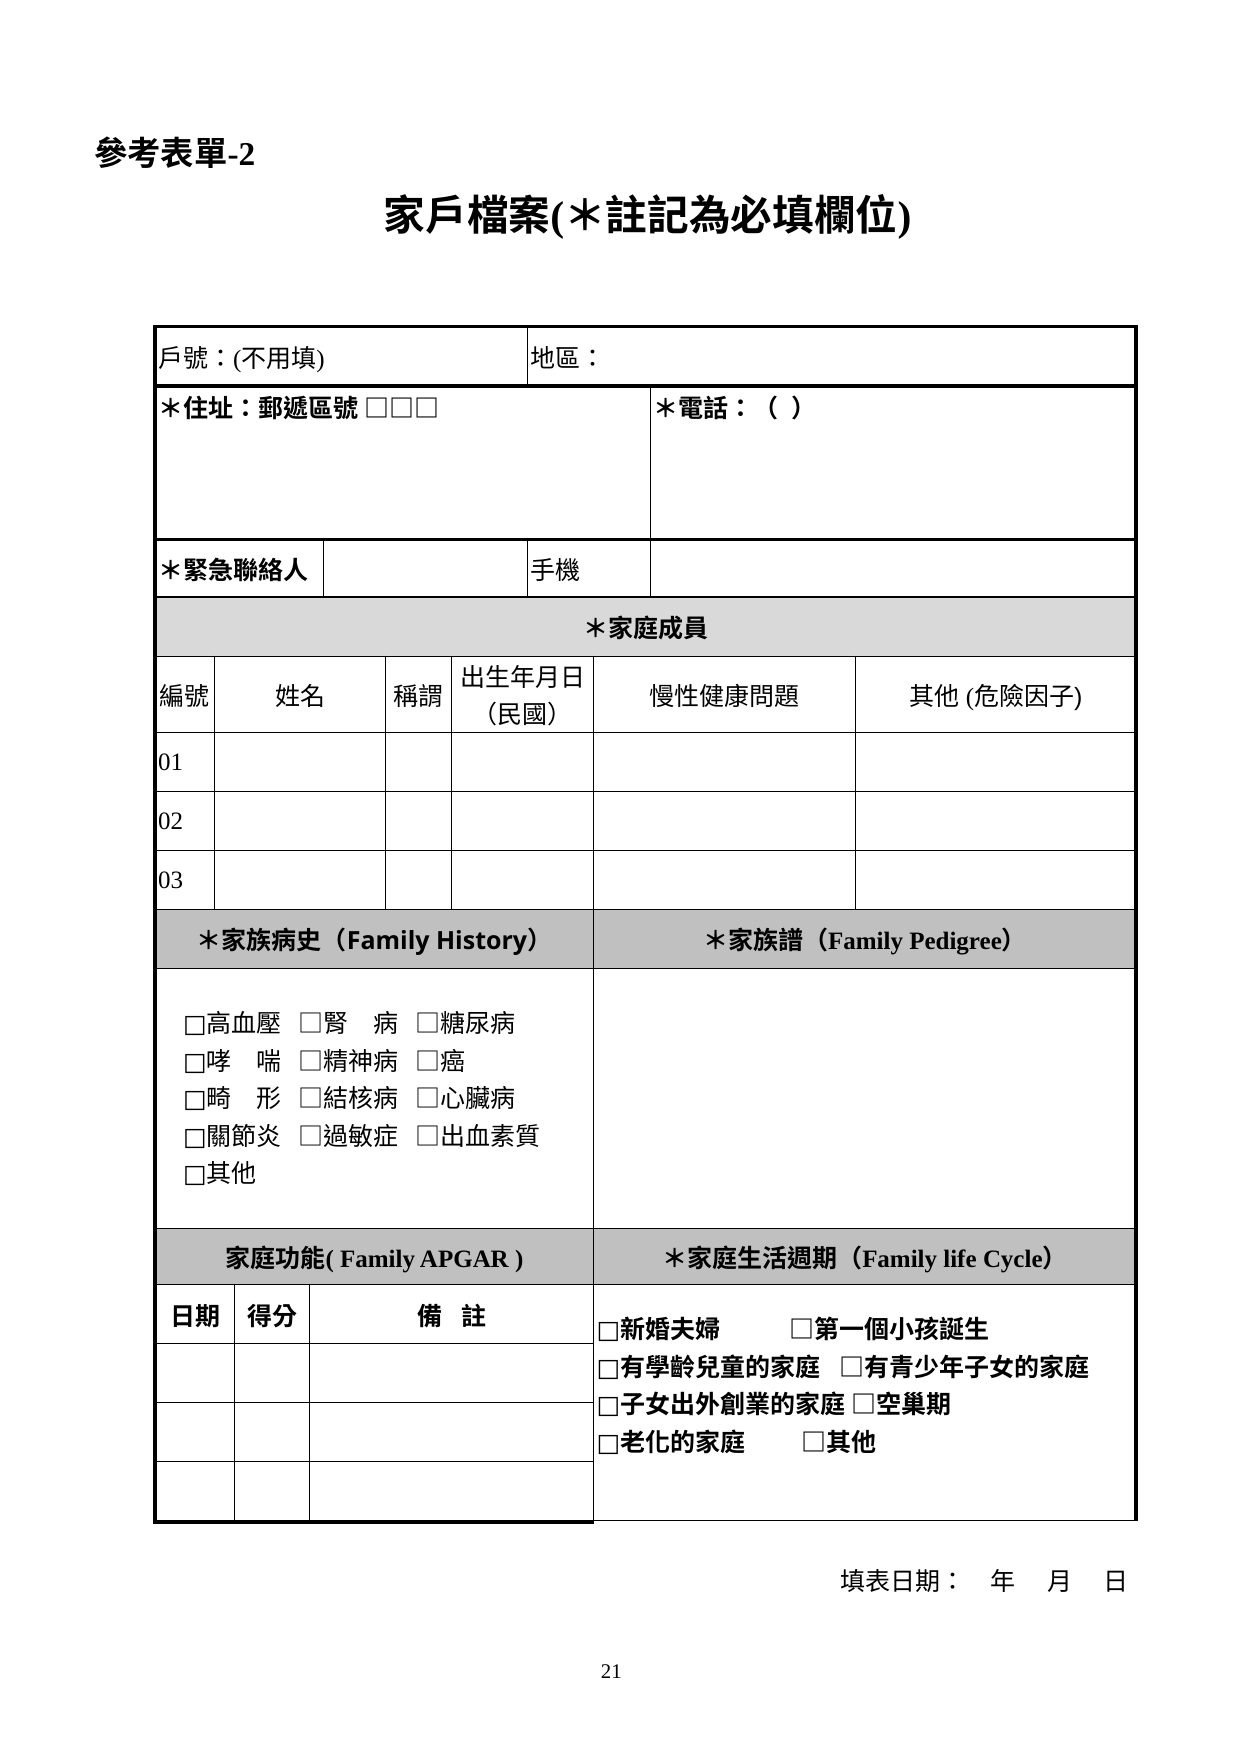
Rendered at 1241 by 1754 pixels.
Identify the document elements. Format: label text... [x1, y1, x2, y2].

table_cell [386, 792, 451, 850]
table_cell [235, 1462, 309, 1520]
table_cell 慢性健康問題 [594, 657, 855, 732]
table_cell 出生年月日 （民國） [452, 657, 593, 732]
table_cell [594, 969, 1134, 1228]
table_cell [856, 733, 1134, 791]
table_cell ＊緊急聯絡人 [157, 541, 323, 596]
table_cell [594, 733, 855, 791]
table_cell □新婚夫婦 □第一個小孩誕生 □有學齡兒童的家庭 □有青少年子女的家庭 □子女出外創業的家庭 □空巢期 □老化的家庭 □其他 [594, 1285, 1134, 1520]
table_cell [594, 792, 855, 850]
table_cell [215, 851, 385, 909]
table_cell [452, 851, 593, 909]
text 參考表單-2 [94, 127, 1201, 175]
table_cell [386, 733, 451, 791]
table_header 戶號：(不用填) [157, 328, 527, 384]
table_cell 得分 [235, 1285, 309, 1343]
table_cell 家庭功能( Family APGAR ) [157, 1229, 593, 1284]
table_cell 稱謂 [386, 657, 451, 732]
table_cell [310, 1462, 593, 1520]
table_cell [215, 733, 385, 791]
table_cell 編號 [157, 657, 214, 732]
table_cell 姓名 [215, 657, 385, 732]
table_cell 02 [157, 792, 214, 850]
table_cell [452, 792, 593, 850]
table_cell ＊家庭成員 [157, 598, 1134, 656]
table_cell [215, 792, 385, 850]
table_cell □高血壓 □腎 病 □糖尿病 □哮 喘 □精神病 □癌 □畸 形 □結核病 □心臟病 □關節炎 □過敏症 □出血素質 □其他 [157, 969, 593, 1228]
table_cell ＊住址：郵遞區號 □□□ [157, 388, 650, 537]
table_cell [386, 851, 451, 909]
table_cell 其他 (危險因子) [856, 657, 1134, 732]
table_cell 備 註 [310, 1285, 593, 1343]
table_cell [594, 851, 855, 909]
table_cell 03 [157, 851, 214, 909]
table_cell [157, 1403, 234, 1461]
table_header 地區： [528, 328, 1134, 384]
table_cell [856, 792, 1134, 850]
table_cell [310, 1344, 593, 1402]
table_cell ＊家族譜（Family Pedigree） [594, 910, 1134, 968]
table_cell 手機 [528, 541, 650, 596]
table_cell ＊電話：（ ） [651, 388, 1134, 537]
table_cell [157, 1344, 234, 1402]
table_cell ＊家庭生活週期（Family life Cycle） [594, 1229, 1134, 1284]
table_cell [452, 733, 593, 791]
table_cell [310, 1403, 593, 1461]
table_cell ＊家族病史（Family History） [157, 910, 593, 968]
table_cell [856, 851, 1134, 909]
text 填表日期： 年 月 日 [94, 1561, 1128, 1598]
table_cell [651, 541, 1134, 596]
table_cell [157, 1462, 234, 1520]
table_cell [235, 1403, 309, 1461]
table_cell [235, 1344, 309, 1402]
text 家戶檔案(＊註記為必填欄位) [94, 175, 1201, 250]
table_cell 01 [157, 733, 214, 791]
table_cell 日期 [157, 1285, 234, 1343]
table_cell [324, 541, 527, 596]
